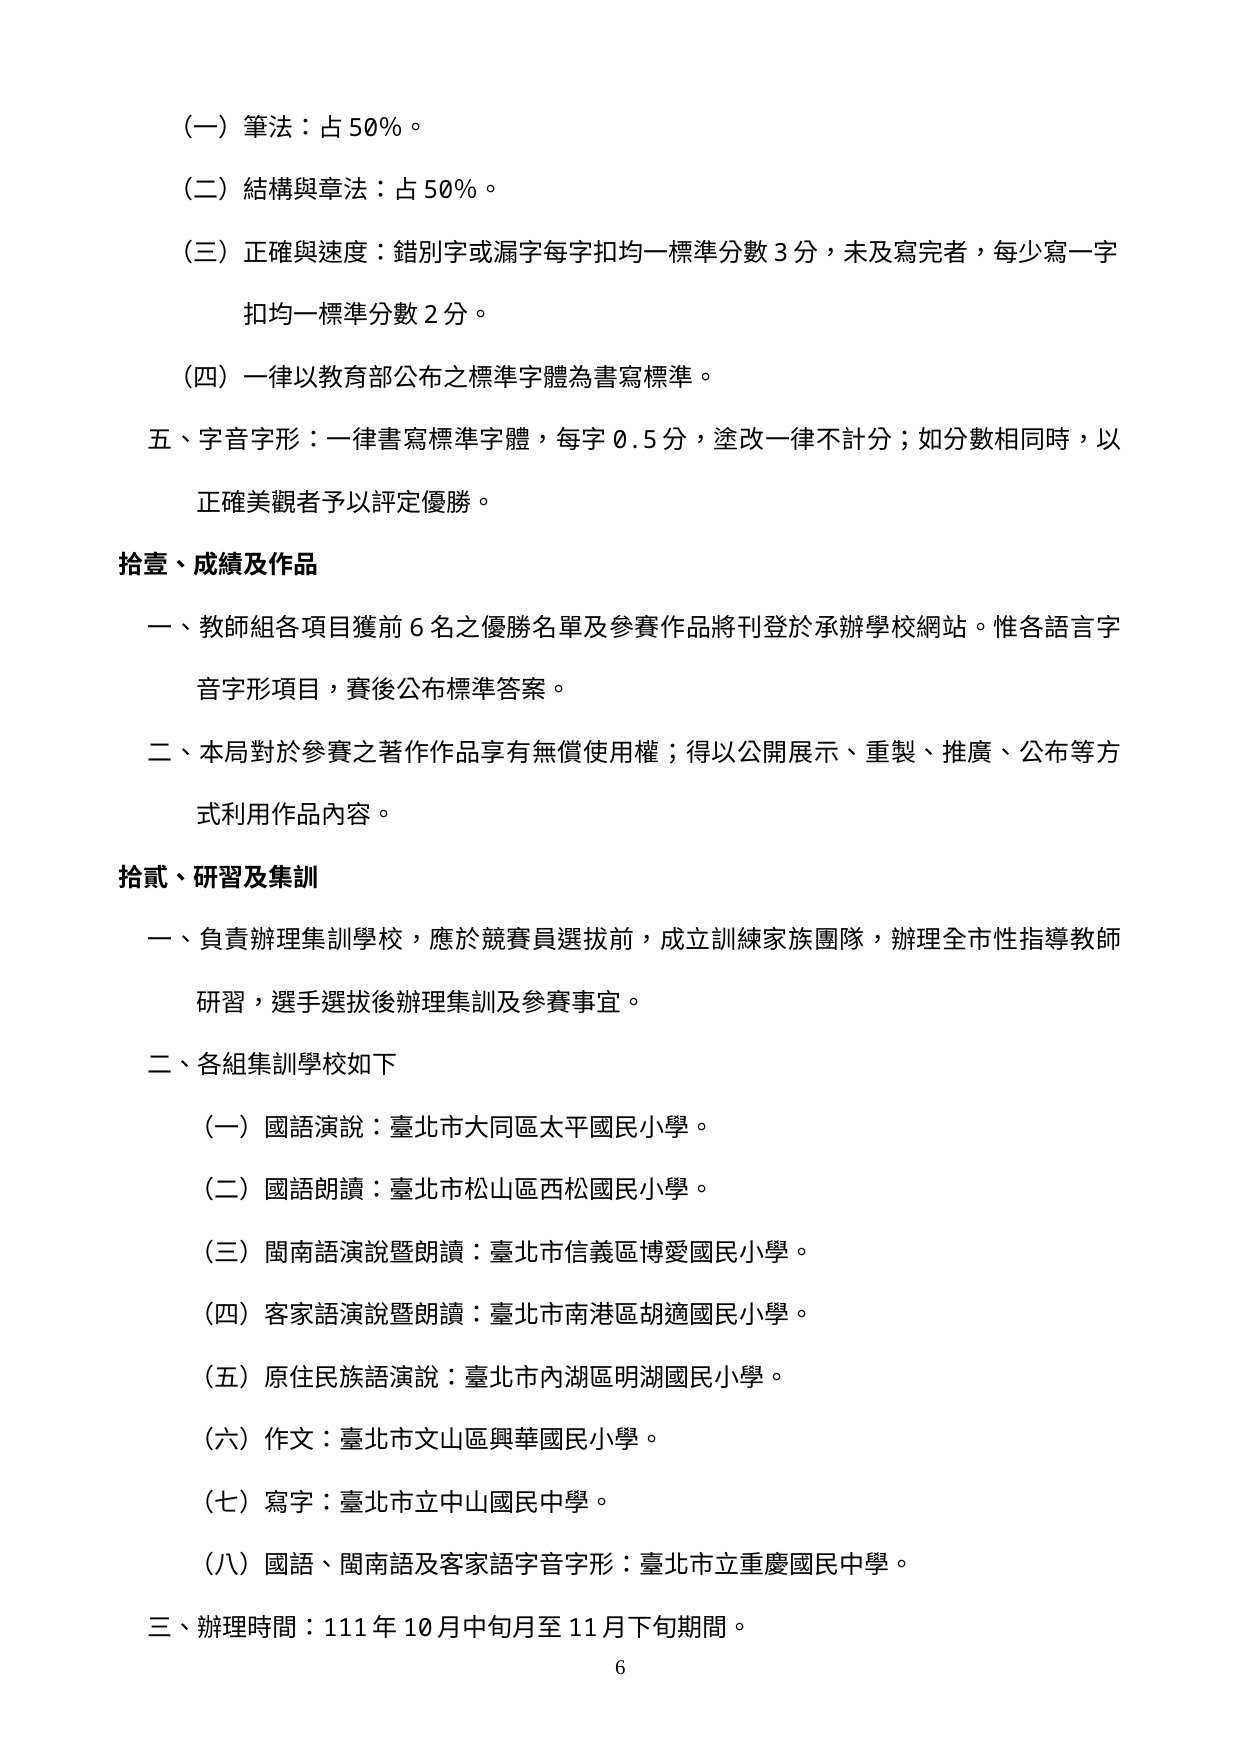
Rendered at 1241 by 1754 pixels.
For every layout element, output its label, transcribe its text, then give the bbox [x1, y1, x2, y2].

text （二）國語朗讀：臺北市松山區西松國民小學。 [189, 1146, 1122, 1209]
text （三）閩南語演說暨朗讀：臺北市信義區博愛國民小學。 [189, 1209, 1122, 1271]
text （三）正確與速度：錯別字或漏字每字扣均一標準分數3分，未及寫完者，每少寫一字 [118, 209, 1122, 271]
text 五、字音字形：一律書寫標準字體，每字0.5分，塗改一律不計分；如分數相同時，以正確美觀者予以評定優勝。 [148, 396, 1122, 521]
text （五）原住民族語演說：臺北市內湖區明湖國民小學。 [189, 1334, 1122, 1396]
text 一、教師組各項目獲前6名之優勝名單及參賽作品將刊登於承辦學校網站。惟各語言字音字形項目，賽後公布標準答案。 [148, 584, 1122, 709]
text 拾貳、研習及集訓 [118, 834, 1122, 896]
text （六）作文：臺北市文山區興華國民小學。 [189, 1396, 1122, 1459]
text （八）國語、閩南語及客家語字音字形：臺北市立重慶國民中學。 [189, 1521, 1122, 1584]
text （七）寫字：臺北市立中山國民中學。 [189, 1459, 1122, 1521]
text 扣均一標準分數2分。 [118, 271, 1122, 334]
text 二、本局對於參賽之著作作品享有無償使用權；得以公開展示、重製、推廣、公布等方式利用作品內容。 [148, 709, 1122, 834]
text 拾壹、成績及作品 [118, 521, 1122, 584]
text （四）一律以教育部公布之標準字體為書寫標準。 [118, 334, 1122, 396]
text （四）客家語演說暨朗讀：臺北市南港區胡適國民小學。 [189, 1271, 1122, 1334]
text （一）筆法：占50％。 [118, 84, 1122, 146]
text （二）結構與章法：占50％。 [118, 146, 1122, 209]
text 一、負責辦理集訓學校，應於競賽員選拔前，成立訓練家族團隊，辦理全市性指導教師研習，選手選拔後辦理集訓及參賽事宜。 [148, 896, 1122, 1021]
text 二、各組集訓學校如下 [148, 1021, 1122, 1084]
text （一）國語演說：臺北市大同區太平國民小學。 [189, 1084, 1122, 1146]
text 三、辦理時間：111年10月中旬月至11月下旬期間。 [148, 1584, 1122, 1646]
